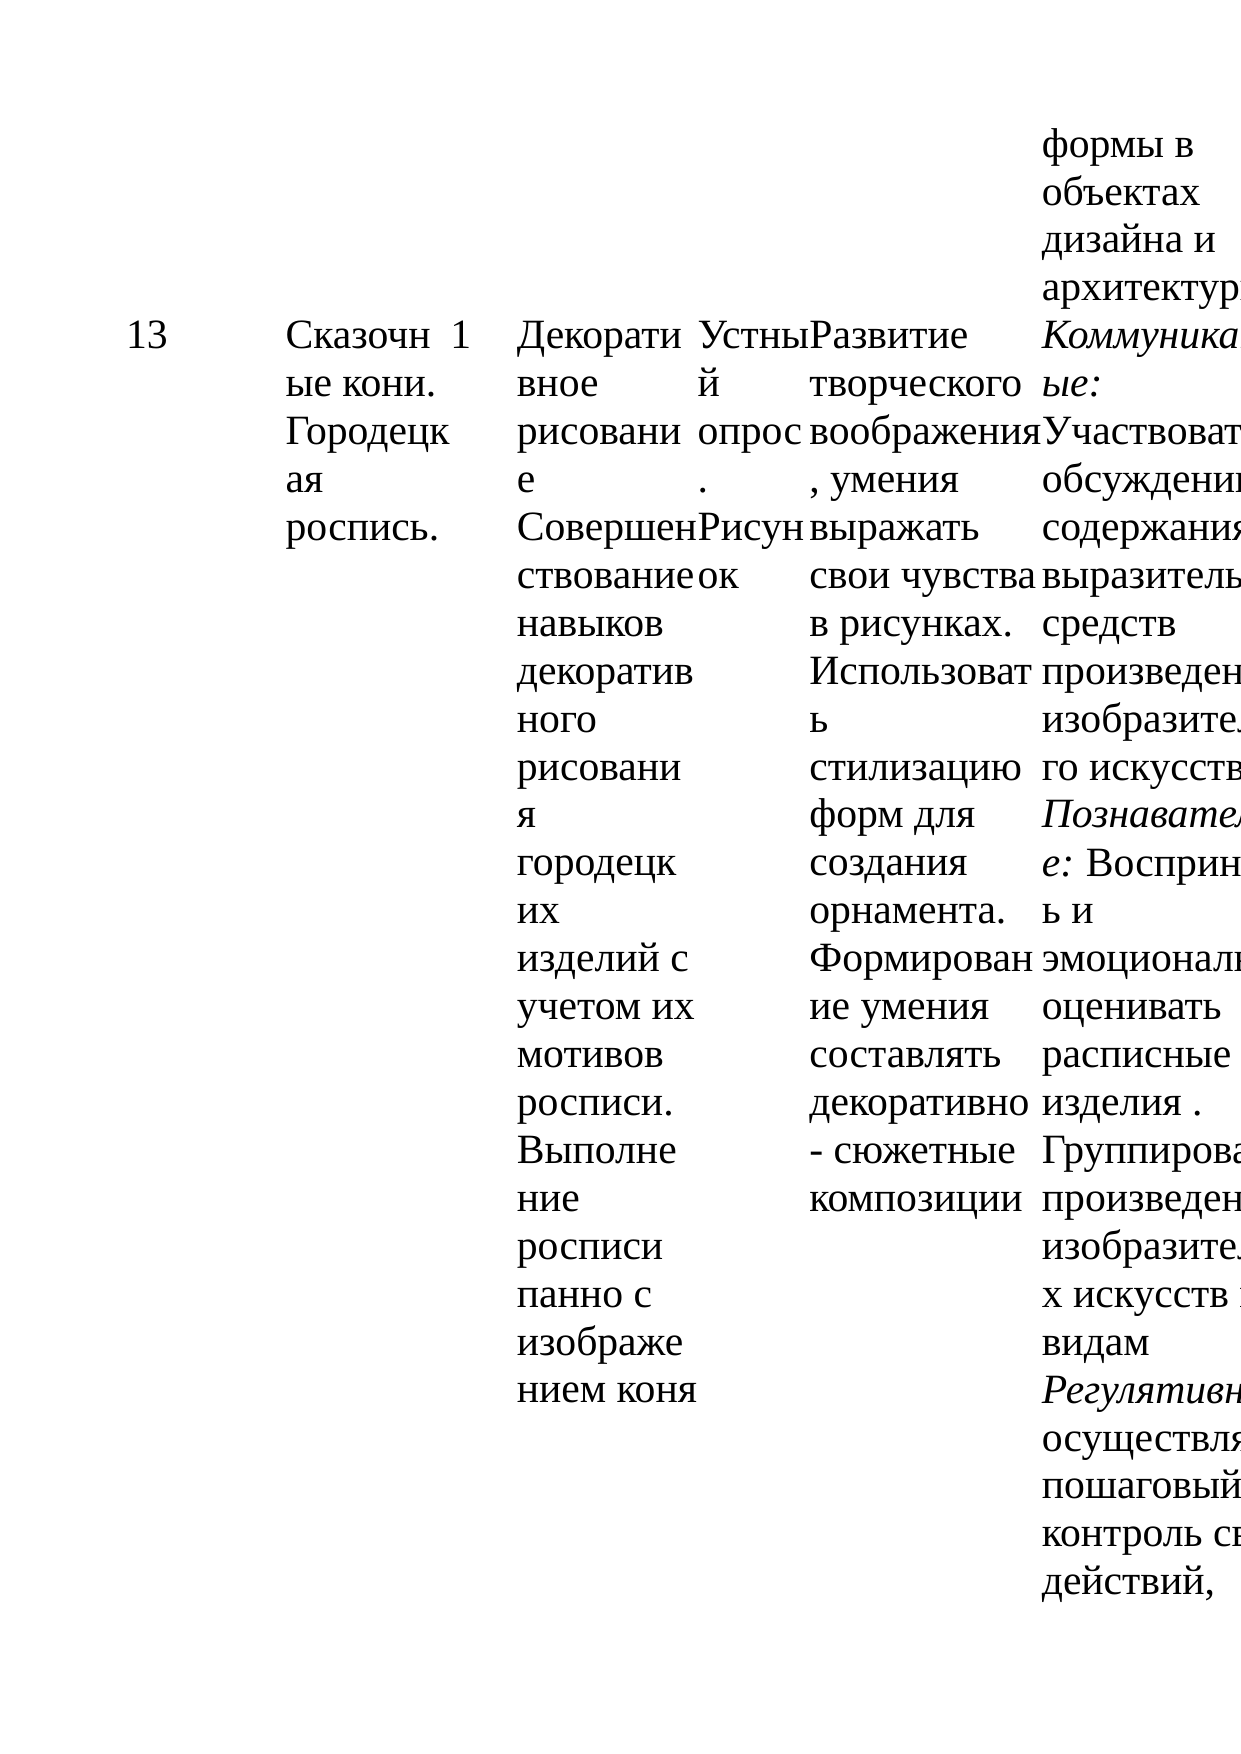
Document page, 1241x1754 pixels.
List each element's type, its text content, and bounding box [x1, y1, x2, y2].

table_cell [175, 118, 285, 310]
table_cell [118, 118, 175, 310]
table_cell Коммуникативные: Участвовать в обсуждении содержания и выразительных средств произведений изобразительного искусства. Познавательные: Воспринимать и эмоционально оценивать расписные изделия . Группировать произведения изобразительных искусств по видам Регулятивные: осуществлять пошаговый контроль своих действий, используя способ сличения своей работы с заданной в учебнике последовательностью; вносить коррективы в свою работу [1042, 310, 1240, 1604]
table_cell [175, 310, 285, 1604]
table_cell 1 [450, 310, 517, 1604]
table_cell [698, 118, 809, 310]
table_cell [285, 118, 450, 310]
table_cell Декоративное рисование Совершенствование навыков декоративного рисования городецких изделий с учетом их мотивов росписи. Выполнение росписи панно с изображением коня [517, 310, 697, 1604]
table_cell Устный опрос. Рисунок [698, 310, 809, 1604]
table_cell [517, 118, 697, 310]
table_cell [450, 118, 517, 310]
table_cell Коммуникативные: Участвовать в обсуждении содержания и выразительных средств произведений изобразительного искусства. Познавательные: воспринимать и эмоционально оценивать шедевры русского и мирового искусства; группировать произведения изобразительных искусств по видам ; различать формы в объектах дизайна и архитектуры [1042, 118, 1240, 310]
table_cell 13 [118, 310, 175, 1604]
table_cell Сказочные кони. Городецкая роспись. [285, 310, 450, 1604]
table_cell [809, 118, 1042, 310]
table_cell Развитие творческого воображения, умения выражать свои чувства в рисунках. Использовать стилизацию форм для создания орнамента. Формирование умения составлять декоративно- сюжетные композиции [809, 310, 1042, 1604]
